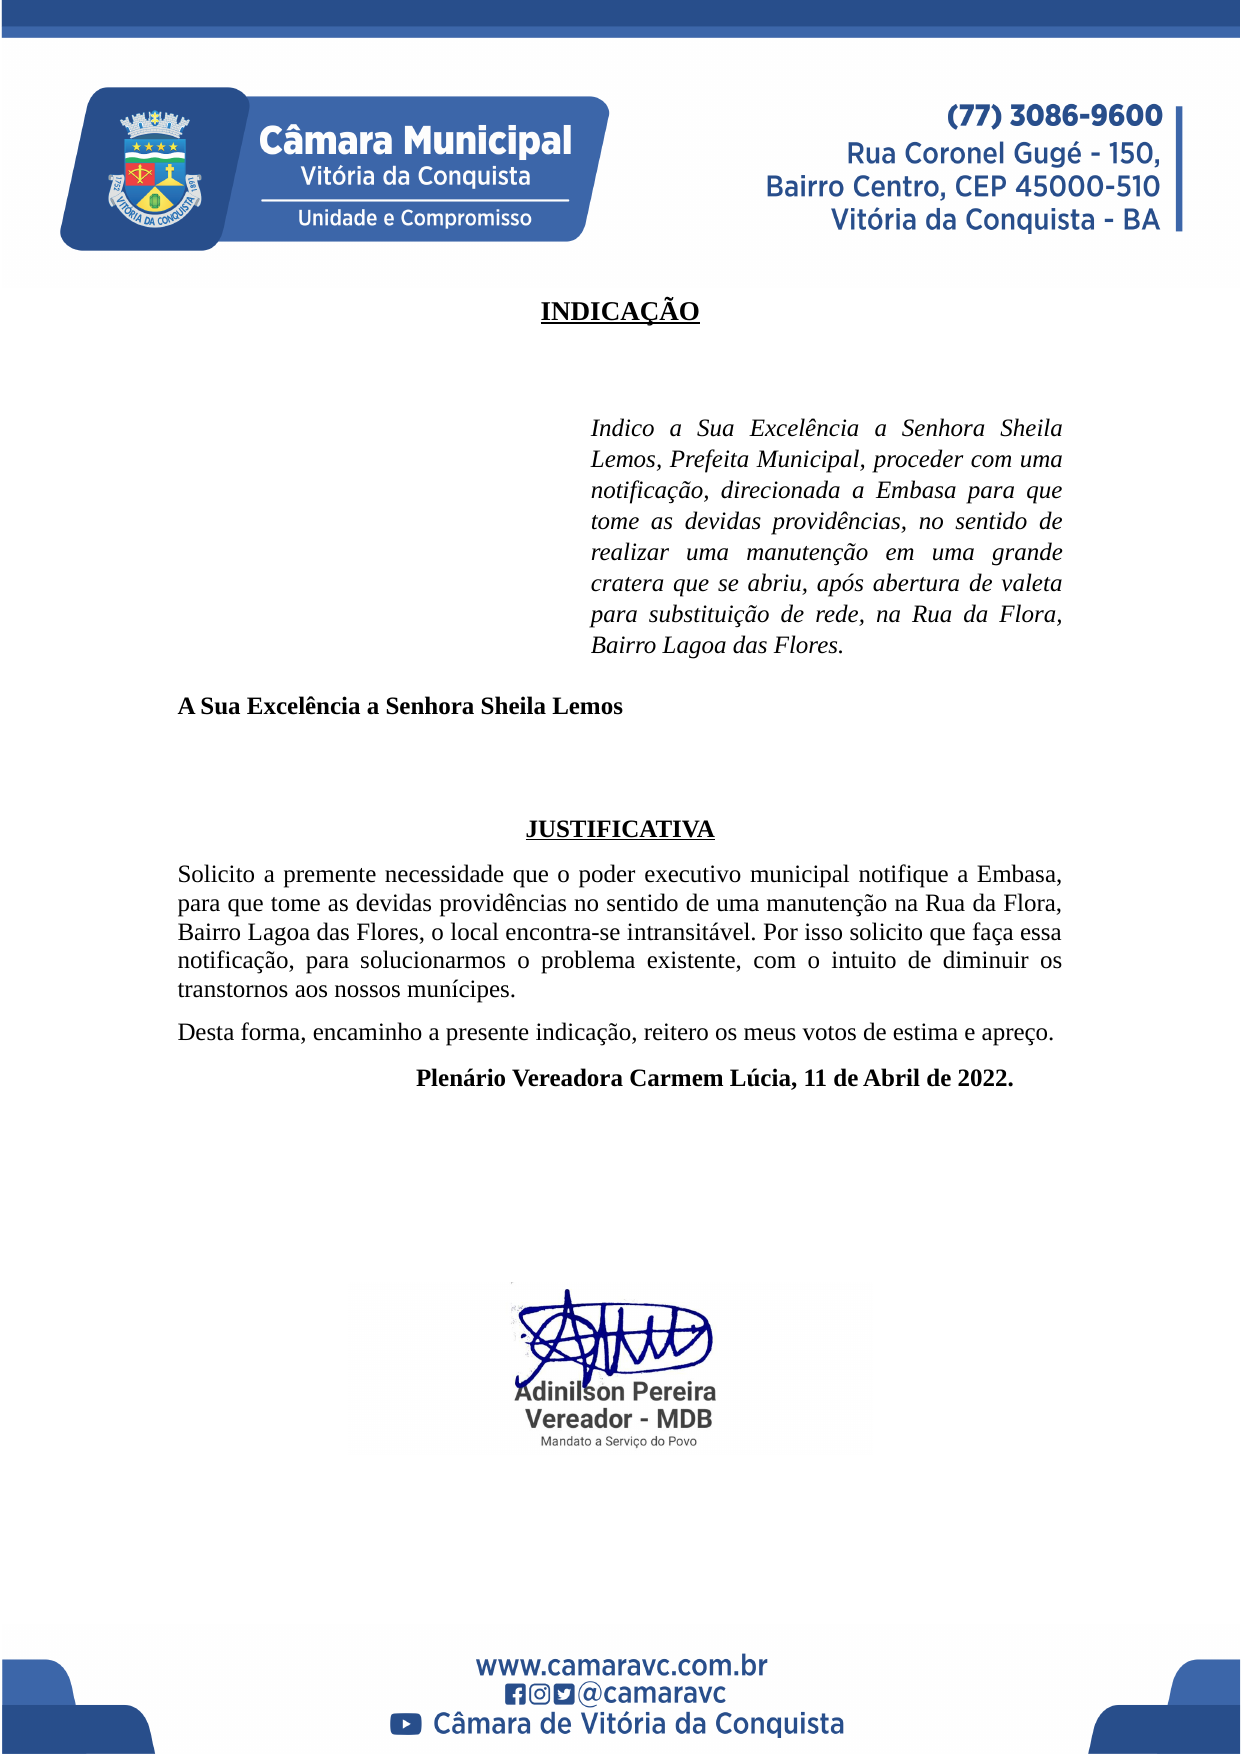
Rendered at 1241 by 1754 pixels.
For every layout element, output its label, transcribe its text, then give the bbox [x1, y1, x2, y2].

picture [348, 1282, 874, 1455]
picture [1, 0, 1240, 288]
text A Sua Excelência a Senhora Sheila Lemos [177, 691, 1063, 720]
picture [2, 1624, 1241, 1754]
text Indico a Sua Excelência a Senhora Sheila Lemos, Prefeita Municipal, proceder com uma notificação, direcionada a Embasa para que tome as devidas providências, no sentido de realizar uma manutenção em uma grande cratera que se abriu, após abertura de valeta para substituição de rede, na Rua da Flora, Bairro Lagoa das Flores. [591, 413, 1063, 659]
text Desta forma, encaminho a presente indicação, reitero os meus votos de estima e apreço. [177, 1017, 1063, 1046]
text INDICAÇÃO [177, 295, 1063, 326]
text JUSTIFICATIVA [177, 814, 1063, 842]
text Solicito a premente necessidade que o poder executivo municipal notifique a Embasa, para que tome as devidas providências no sentido de uma manutenção na Rua da Flora, Bairro Lagoa das Flores, o local encontra-se intransitável. Por isso solicito que faça essa notificação, para solucionarmos o problema existente, com o intuito de diminuir os transtornos aos nossos munícipes. [177, 859, 1063, 1003]
text Plenário Vereadora Carmem Lúcia, 11 de Abril de 2022. [177, 1063, 1063, 1092]
